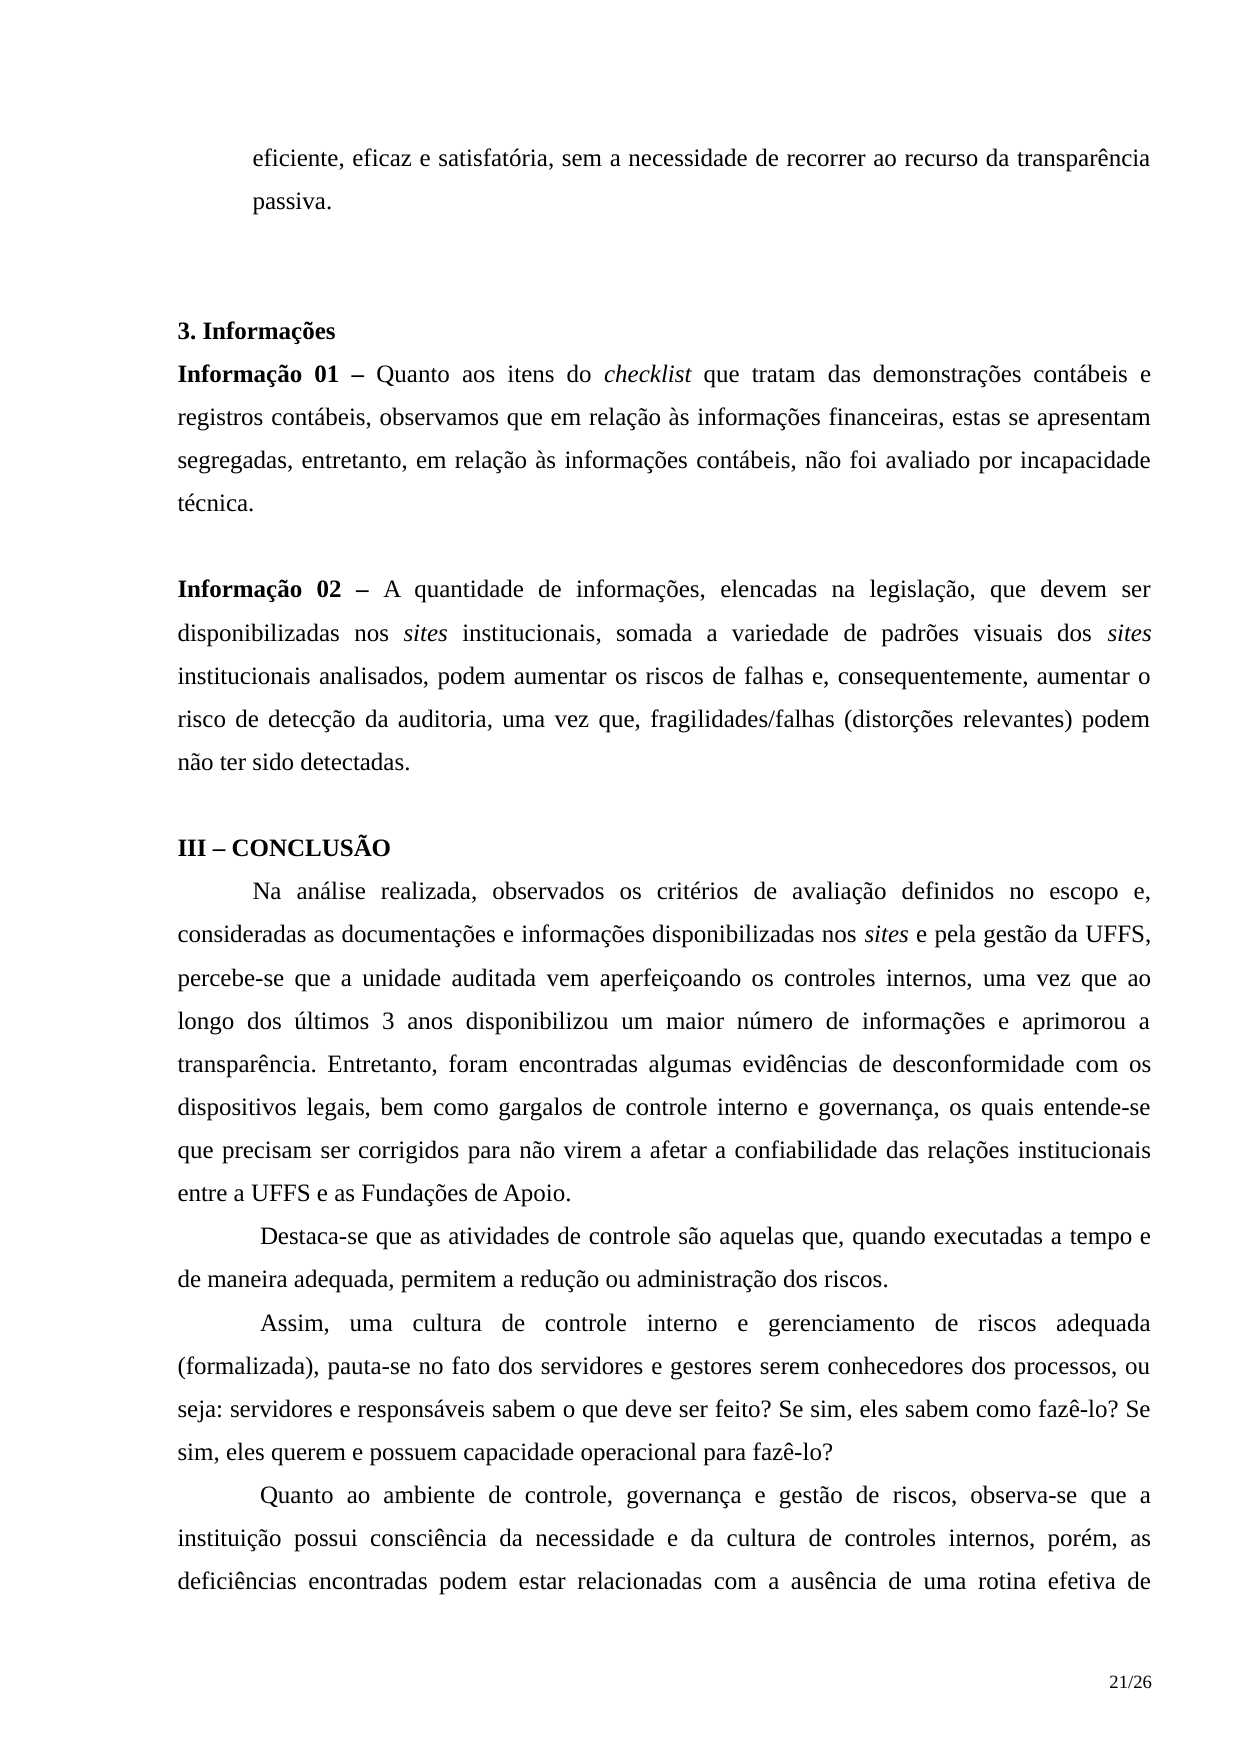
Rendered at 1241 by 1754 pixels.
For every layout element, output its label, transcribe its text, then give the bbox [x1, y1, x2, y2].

text Destaca-se que as atividades de controle são aquelas que, quando executadas a tempo e de maneira adequada, permitem a redução ou administração dos riscos. [177, 1221, 1152, 1293]
text Informação 01 – Quanto aos itens do checklist que tratam das demonstrações contábeis e registros contábeis, observamos que em relação às informações financeiras, estas se apresentam segregadas, entretanto, em relação às informações contábeis, não foi avaliado por incapacidade técnica. [177, 359, 1152, 517]
subtitle 3. Informações [177, 316, 1152, 344]
text Na análise realizada, observados os critérios de avaliação definidos no escopo e, consideradas as documentações e informações disponibilizadas nos sites e pela gestão da UFFS, percebe-se que a unidade auditada vem aperfeiçoando os controles internos, uma vez que ao longo dos últimos 3 anos disponibilizou um maior número de informações e aprimorou a transparência. Entretanto, foram encontradas algumas evidências de desconformidade com os dispositivos legais, bem como gargalos de controle interno e governança, os quais entende-se que precisam ser corrigidos para não virem a afetar a confiabilidade das relações institucionais entre a UFFS e as Fundações de Apoio. [177, 876, 1152, 1207]
text Quanto ao ambiente de controle, governança e gestão de riscos, observa-se que a instituição possui consciência da necessidade e da cultura de controles internos, porém, as deficiências encontradas podem estar relacionadas com a ausência de uma rotina efetiva de [177, 1480, 1152, 1595]
list eficiente, eficaz e satisfatória, sem a necessidade de recorrer ao recurso da transparência passiva. [215, 143, 1152, 215]
text Assim, uma cultura de controle interno e gerenciamento de riscos adequada (formalizada), pauta-se no fato dos servidores e gestores serem conhecedores dos processos, ou seja: servidores e responsáveis sabem o que deve ser feito? Se sim, eles sabem como fazê-lo? Se sim, eles querem e possuem capacidade operacional para fazê-lo? [177, 1308, 1152, 1466]
text III – CONCLUSÃO [177, 833, 1152, 862]
text Informação 02 – A quantidade de informações, elencadas na legislação, que devem ser disponibilizadas nos sites institucionais, somada a variedade de padrões visuais dos sites institucionais analisados, podem aumentar os riscos de falhas e, consequentemente, aumentar o risco de detecção da auditoria, uma vez que, fragilidades/falhas (distorções relevantes) podem não ter sido detectadas. [177, 574, 1152, 776]
